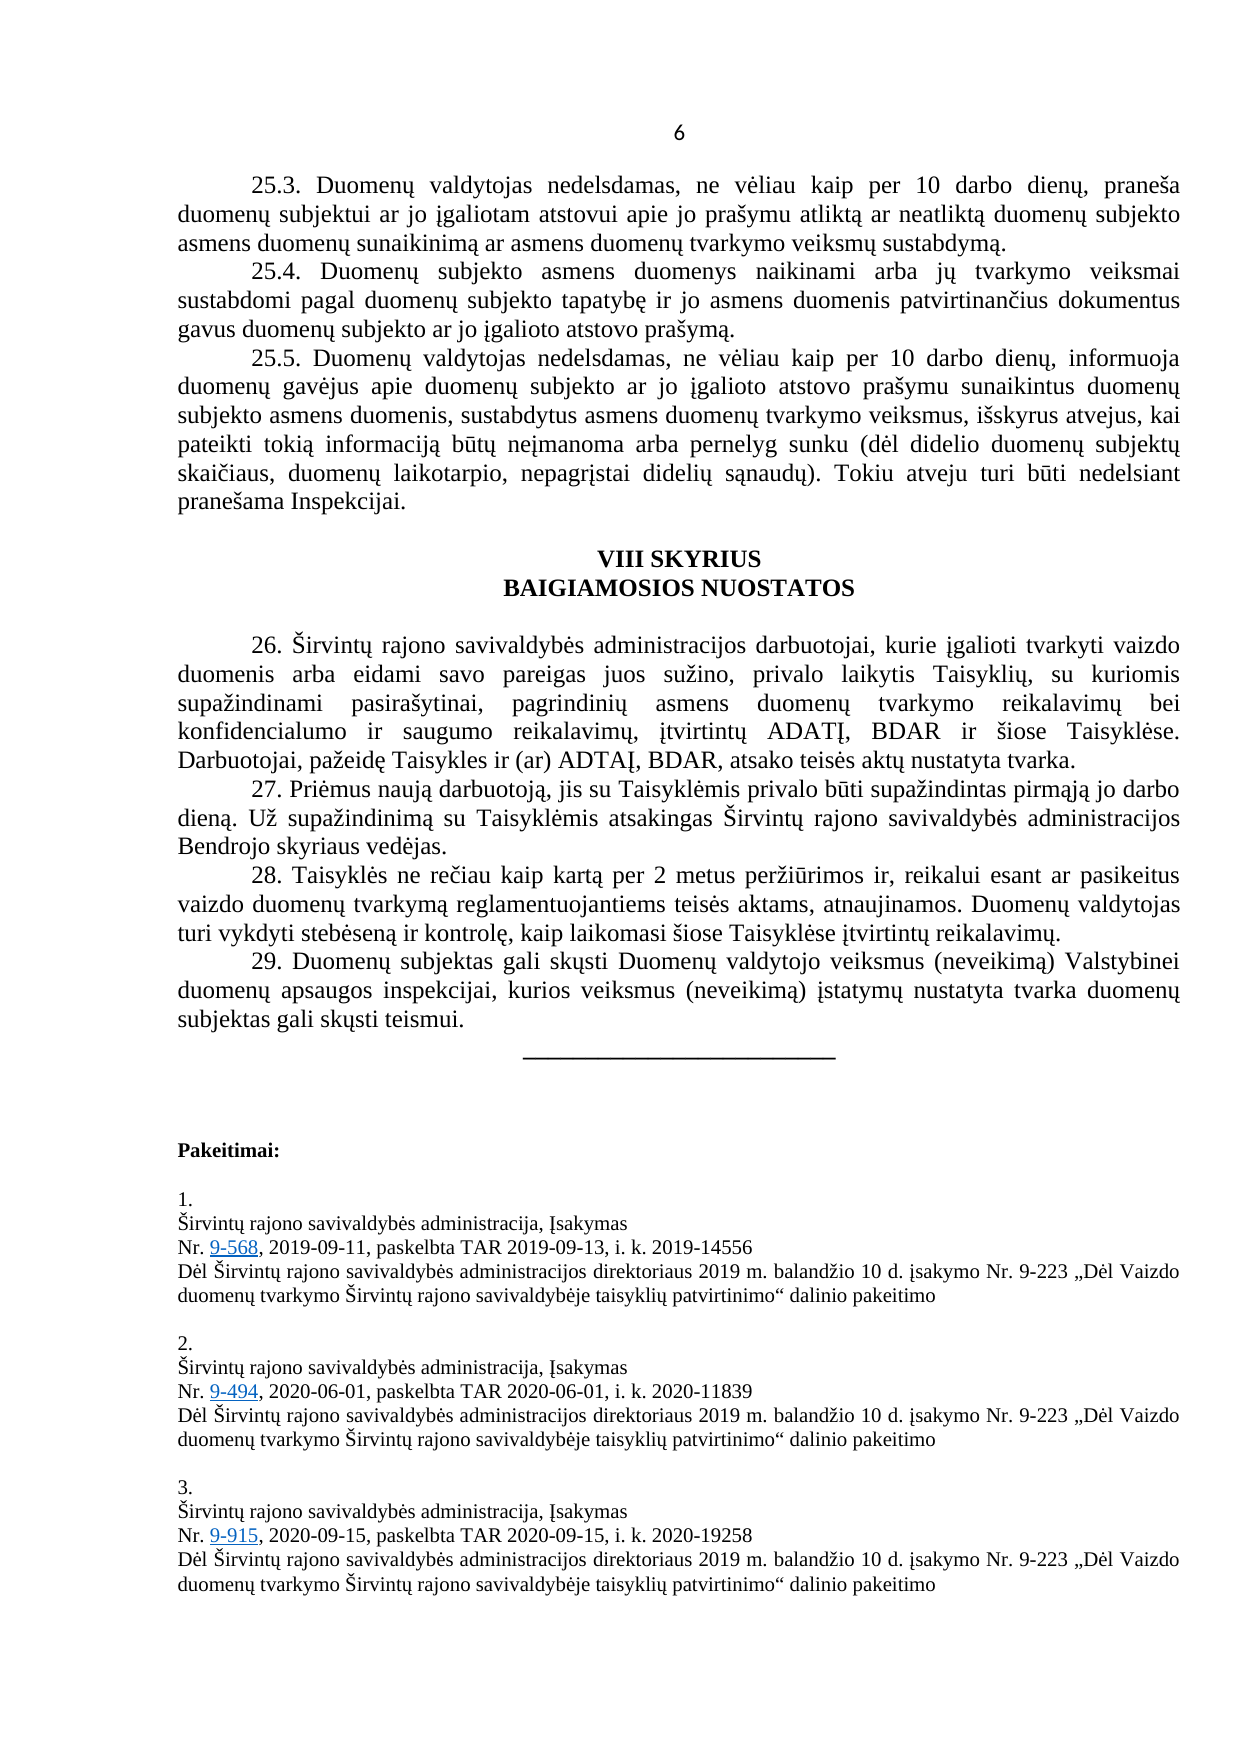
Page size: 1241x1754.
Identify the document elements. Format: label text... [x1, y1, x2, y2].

text 25.3. Duomenų valdytojas nedelsdamas, ne vėliau kaip per 10 darbo dienų, praneša duomenų subjektui ar jo įgaliotam atstovui apie jo prašymu atliktą ar neatliktą duomenų subjekto asmens duomenų sunaikinimą ar asmens duomenų tvarkymo veiksmų sustabdymą. [177, 170, 1181, 256]
text _________________________ [177, 1033, 1181, 1061]
text 2. [177, 1331, 1181, 1355]
text Pakeitimai: [177, 1138, 1181, 1162]
text Dėl Širvintų rajono savivaldybės administracijos direktoriaus 2019 m. balandžio 10 d. įsakymo Nr. 9-223 „Dėl Vaizdo duomenų tvarkymo Širvintų rajono savivaldybėje taisyklių patvirtinimo“ dalinio pakeitimo [177, 1403, 1181, 1451]
text Nr. 9-915, 2020-09-15, paskelbta TAR 2020-09-15, i. k. 2020-19258 [177, 1523, 1181, 1547]
text Dėl Širvintų rajono savivaldybės administracijos direktoriaus 2019 m. balandžio 10 d. įsakymo Nr. 9-223 „Dėl Vaizdo duomenų tvarkymo Širvintų rajono savivaldybėje taisyklių patvirtinimo“ dalinio pakeitimo [177, 1547, 1181, 1596]
text Širvintų rajono savivaldybės administracija, Įsakymas [177, 1211, 1181, 1234]
text VIII SKYRIUS [177, 544, 1181, 573]
text 28. Taisyklės ne rečiau kaip kartą per 2 metus peržiūrimos ir, reikalui esant ar pasikeitus vaizdo duomenų tvarkymą reglamentuojantiems teisės aktams, atnaujinamos. Duomenų valdytojas turi vykdyti stebėseną ir kontrolę, kaip laikomasi šiose Taisyklėse įtvirtintų reikalavimų. [177, 860, 1181, 946]
text BAIGIAMOSIOS NUOSTATOS [177, 573, 1181, 601]
text 25.5. Duomenų valdytojas nedelsdamas, ne vėliau kaip per 10 darbo dienų, informuoja duomenų gavėjus apie duomenų subjekto ar jo įgalioto atstovo prašymu sunaikintus duomenų subjekto asmens duomenis, sustabdytus asmens duomenų tvarkymo veiksmus, išskyrus atvejus, kai pateikti tokią informaciją būtų neįmanoma arba pernelyg sunku (dėl didelio duomenų subjektų skaičiaus, duomenų laikotarpio, nepagrįstai didelių sąnaudų). Tokiu atveju turi būti nedelsiant pranešama Inspekcijai. [177, 343, 1181, 515]
text 1. [177, 1186, 1181, 1211]
text 29. Duomenų subjektas gali skųsti Duomenų valdytojo veiksmus (neveikimą) Valstybinei duomenų apsaugos inspekcijai, kurios veiksmus (neveikimą) įstatymų nustatyta tvarka duomenų subjektas gali skųsti teismui. [177, 946, 1181, 1033]
text Nr. 9-494, 2020-06-01, paskelbta TAR 2020-06-01, i. k. 2020-11839 [177, 1379, 1181, 1403]
text Dėl Širvintų rajono savivaldybės administracijos direktoriaus 2019 m. balandžio 10 d. įsakymo Nr. 9-223 „Dėl Vaizdo duomenų tvarkymo Širvintų rajono savivaldybėje taisyklių patvirtinimo“ dalinio pakeitimo [177, 1259, 1181, 1307]
text Širvintų rajono savivaldybės administracija, Įsakymas [177, 1499, 1181, 1523]
text 3. [177, 1475, 1181, 1499]
text Širvintų rajono savivaldybės administracija, Įsakymas [177, 1355, 1181, 1379]
text 25.4. Duomenų subjekto asmens duomenys naikinami arba jų tvarkymo veiksmai sustabdomi pagal duomenų subjekto tapatybę ir jo asmens duomenis patvirtinančius dokumentus gavus duomenų subjekto ar jo įgalioto atstovo prašymą. [177, 256, 1181, 343]
text Nr. 9-568, 2019-09-11, paskelbta TAR 2019-09-13, i. k. 2019-14556 [177, 1234, 1181, 1259]
text 26. Širvintų rajono savivaldybės administracijos darbuotojai, kurie įgalioti tvarkyti vaizdo duomenis arba eidami savo pareigas juos sužino, privalo laikytis Taisyklių, su kuriomis supažindinami pasirašytinai, pagrindinių asmens duomenų tvarkymo reikalavimų bei konfidencialumo ir saugumo reikalavimų, įtvirtintų ADATĮ, BDAR ir šiose Taisyklėse. Darbuotojai, pažeidę Taisykles ir (ar) ADTAĮ, BDAR, atsako teisės aktų nustatyta tvarka. [177, 630, 1181, 774]
text 27. Priėmus naują darbuotoją, jis su Taisyklėmis privalo būti supažindintas pirmąją jo darbo dieną. Už supažindinimą su Taisyklėmis atsakingas Širvintų rajono savivaldybės administracijos Bendrojo skyriaus vedėjas. [177, 774, 1181, 860]
